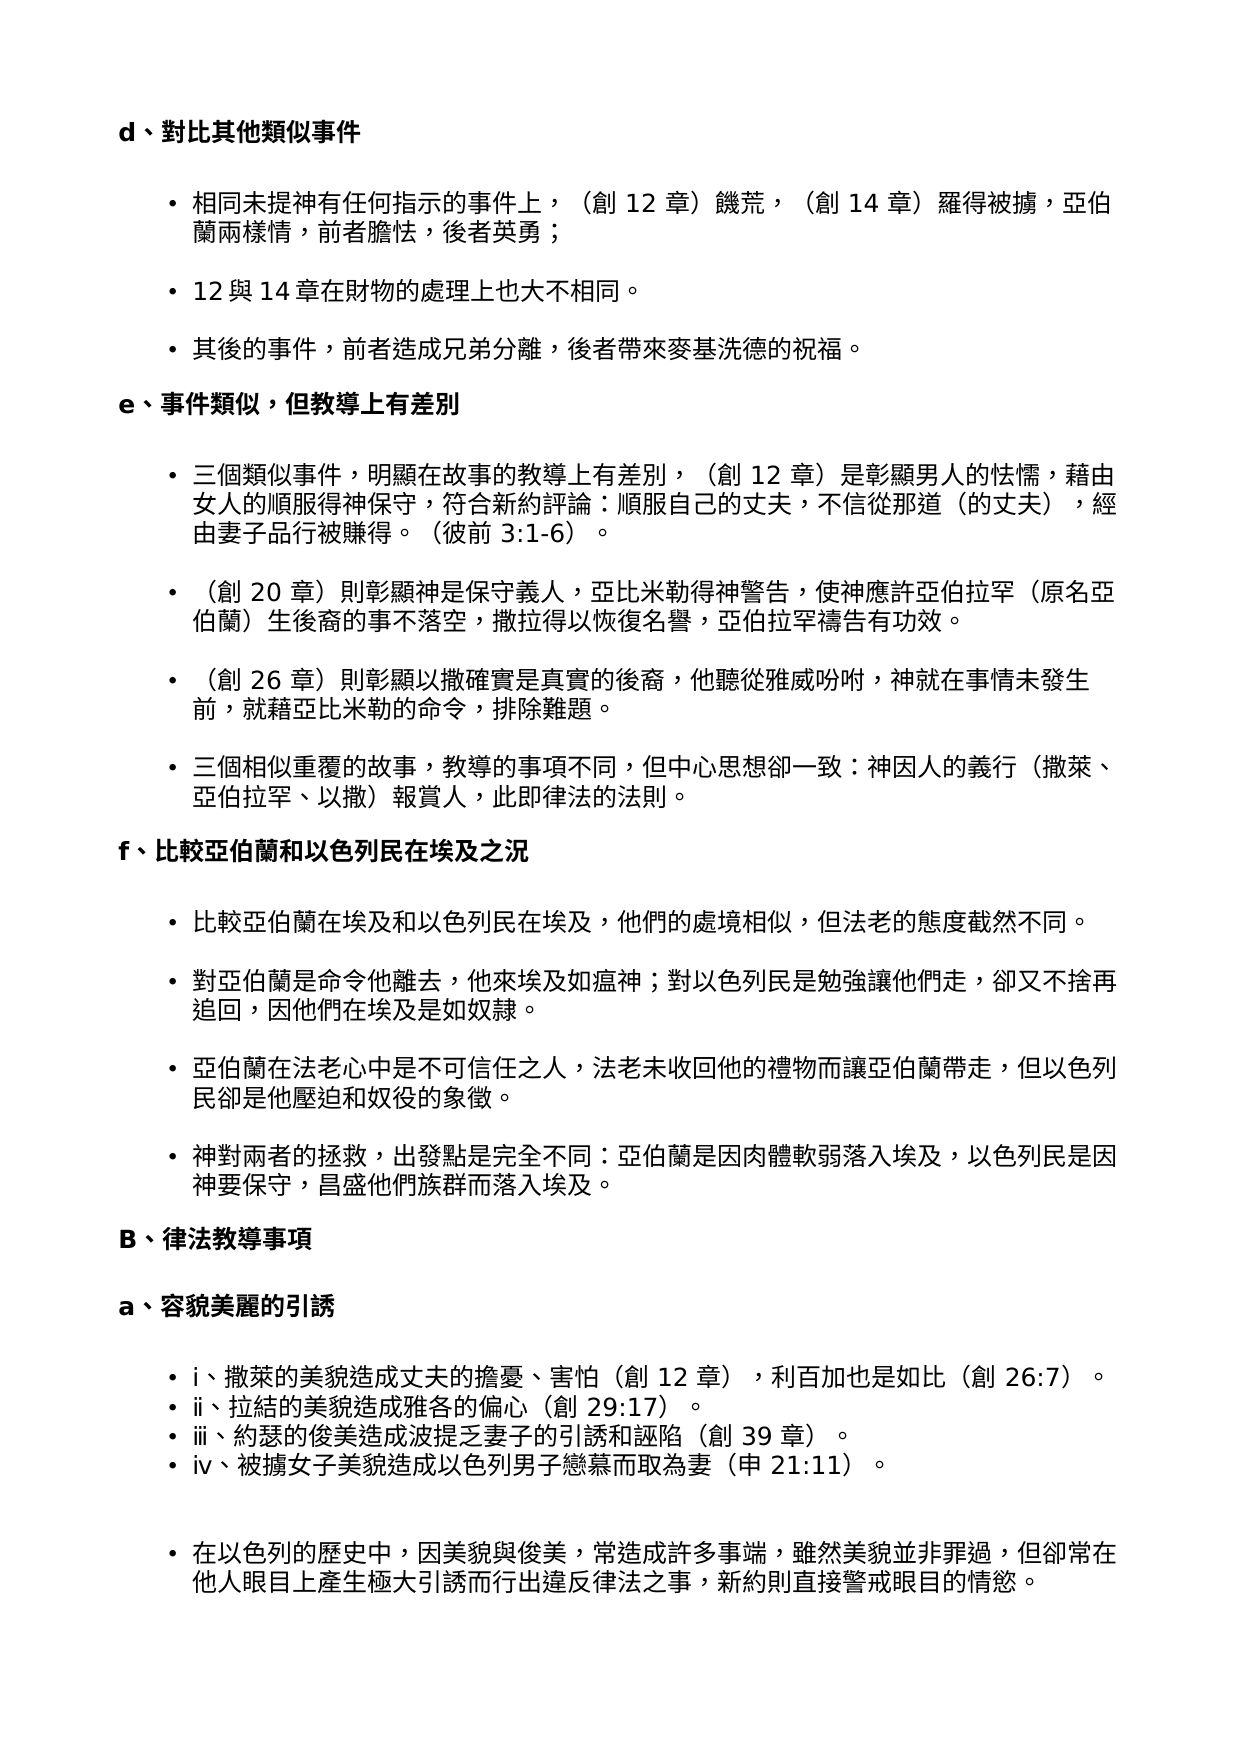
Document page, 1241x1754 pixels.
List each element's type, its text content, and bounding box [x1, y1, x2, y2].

list ⅱ、拉結的美貌造成雅各的偏心（創 29:17）。 [177, 1393, 1122, 1422]
subtitle a、容貌美麗的引誘 [118, 1292, 1122, 1322]
list ⅲ、約瑟的俊美造成波提乏妻子的引誘和誣陷（創 39 章）。 [177, 1422, 1122, 1451]
list （創 26 章）則彰顯以撒確實是真實的後裔，他聽從雅威吩咐，神就在事情未發生前，就藉亞比米勒的命令，排除難題。 [177, 666, 1122, 724]
list ⅳ、被擄女子美貌造成以色列男子戀慕而取為妻（申 21:11）。 [177, 1451, 1122, 1480]
list 三個相似重覆的故事，教導的事項不同，但中心思想卻一致：神因人的義行（撒萊、亞伯拉罕、以撒）報賞人，此即律法的法則。 [177, 754, 1122, 812]
list 在以色列的歷史中，因美貌與俊美，常造成許多事端，雖然美貌並非罪過，但卻常在他人眼目上產生極大引誘而行出違反律法之事，新約則直接警戒眼目的情慾。 [177, 1539, 1122, 1597]
list ⅰ、撒萊的美貌造成丈夫的擔憂、害怕（創 12 章），利百加也是如比（創 26:7）。 [177, 1363, 1122, 1393]
list 相同未提神有任何指示的事件上，（創 12 章）饑荒，（創 14 章）羅得被擄，亞伯蘭兩樣情，前者膽怯，後者英勇； [177, 189, 1122, 248]
subtitle d、對比其他類似事件 [118, 118, 1122, 147]
list 其後的事件，前者造成兄弟分離，後者帶來麥基洗德的祝福。 [177, 336, 1122, 365]
list 三個類似事件，明顯在故事的教導上有差別，（創 12 章）是彰顯男人的怯懦，藉由女人的順服得神保守，符合新約評論：順服自己的丈夫，不信從那道（的丈夫），經由妻子品行被賺得。（彼前 3:1-6）。 [177, 461, 1122, 548]
list 亞伯蘭在法老心中是不可信任之人，法老未收回他的禮物而讓亞伯蘭帶走，但以色列民卻是他壓迫和奴役的象徵。 [177, 1054, 1122, 1113]
list 神對兩者的拯救，出發點是完全不同：亞伯蘭是因肉體軟弱落入埃及，以色列民是因神要保守，昌盛他們族群而落入埃及。 [177, 1142, 1122, 1201]
subtitle e、事件類似，但教導上有差別 [118, 390, 1122, 419]
list 對亞伯蘭是命令他離去，他來埃及如瘟神；對以色列民是勉強讓他們走，卻又不捨再追回，因他們在埃及是如奴隷。 [177, 967, 1122, 1025]
subtitle f、比較亞伯蘭和以色列民在埃及之況 [118, 837, 1122, 866]
list 比較亞伯蘭在埃及和以色列民在埃及，他們的處境相似，但法老的態度截然不同。 [177, 908, 1122, 937]
subtitle B、律法教導事項 [118, 1226, 1122, 1255]
list 12與14章在財物的處理上也大不相同。 [177, 277, 1122, 306]
list （創 20 章）則彰顯神是保守義人，亞比米勒得神警告，使神應許亞伯拉罕（原名亞伯蘭）生後裔的事不落空，撒拉得以恢復名譽，亞伯拉罕禱告有功效。 [177, 578, 1122, 636]
